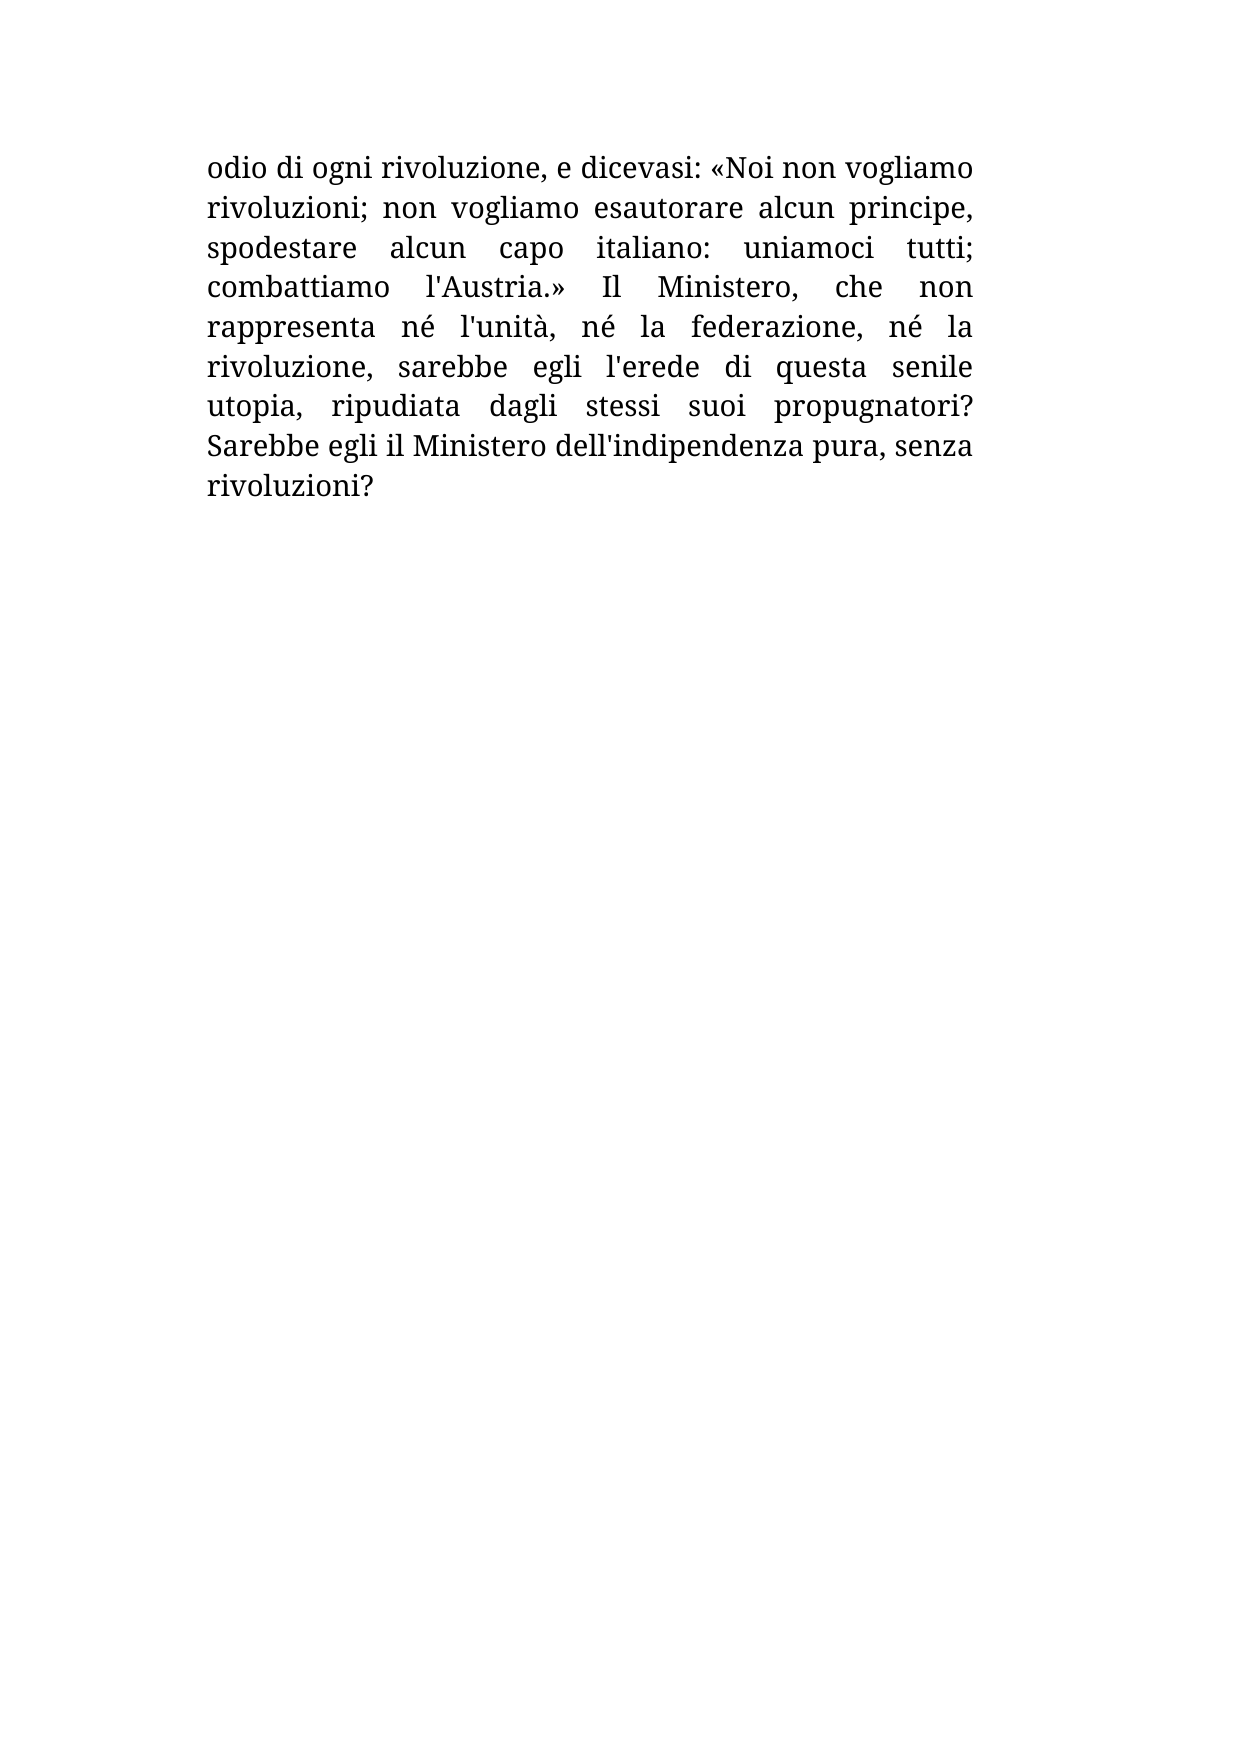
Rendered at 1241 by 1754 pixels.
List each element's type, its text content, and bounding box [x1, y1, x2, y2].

text odio di ogni rivoluzione, e dicevasi: «Noi non vogliamo rivoluzioni; non vogliamo esautorare alcun principe, spodestare alcun capo italiano: uniamoci tutti; combattiamo l'Austria.» Il Ministero, che non rappresenta né l'unità, né la federazione, né la rivoluzione, sarebbe egli l'erede di questa senile utopia, ripudiata dagli stessi suoi propugnatori? Sarebbe egli il Ministero dell'indipendenza pura, senza rivoluzioni? [207, 148, 974, 505]
